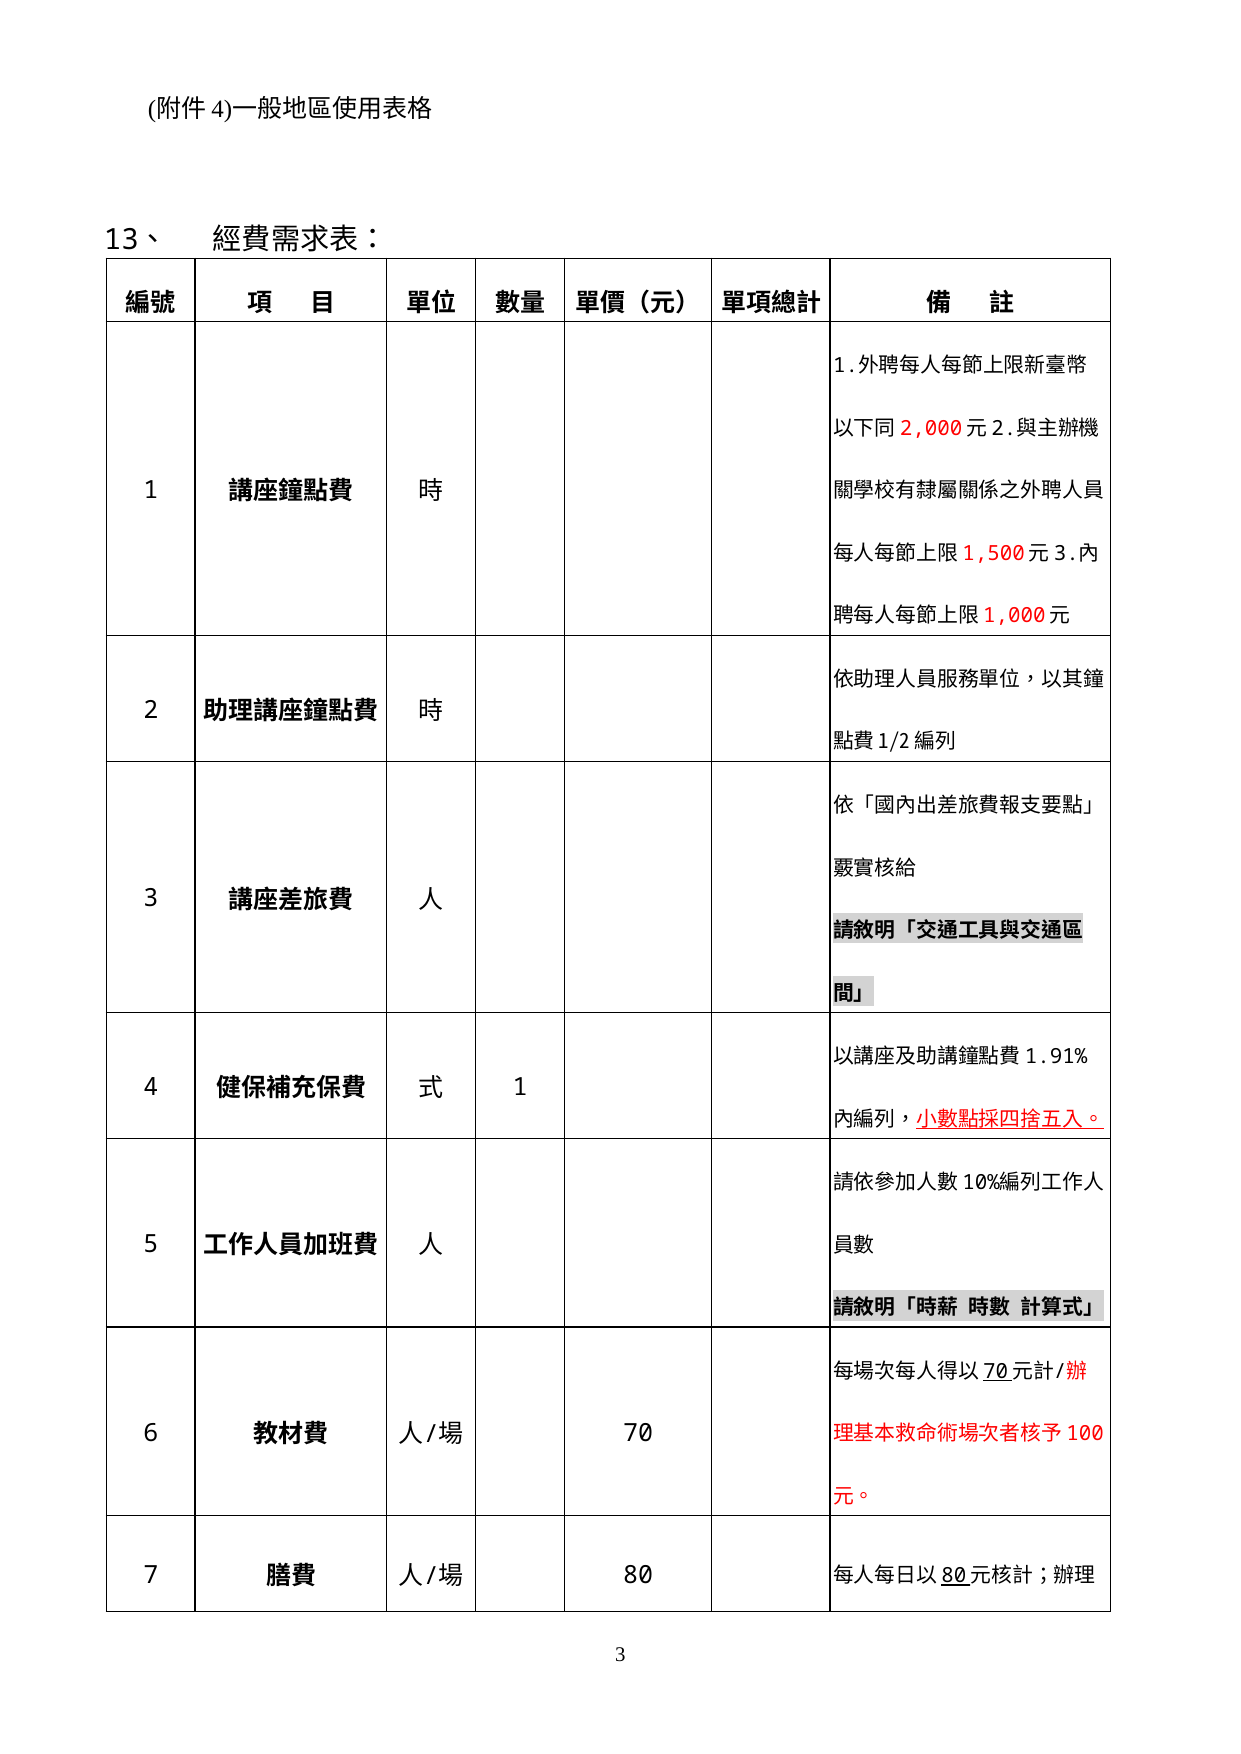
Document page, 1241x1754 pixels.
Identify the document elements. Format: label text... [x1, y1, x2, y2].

table_cell [476, 322, 564, 635]
table_cell 以講座及助講鐘點費1.91%內編列，小數點採四捨五入。 [831, 1013, 1110, 1138]
table_cell 人 [387, 1139, 475, 1326]
table_cell [476, 636, 564, 761]
table_cell 工作人員加班費 [196, 1139, 386, 1326]
table_cell 人/場 [387, 1516, 475, 1611]
table_cell [712, 1328, 829, 1515]
table_cell 時 [387, 636, 475, 761]
table_header 備 註 [831, 259, 1110, 321]
table_cell [565, 636, 711, 761]
table_cell 健保補充保費 [196, 1013, 386, 1138]
table_cell [712, 322, 829, 635]
table_cell 依「國內出差旅費報支要點」覈實核給 請敘明「交通工具與交通區間」 [831, 762, 1110, 1012]
table_cell [565, 1013, 711, 1138]
table_cell [476, 1516, 564, 1611]
table_cell [565, 1139, 711, 1326]
table_cell 80 [565, 1516, 711, 1611]
table_cell 教材費 [196, 1328, 386, 1515]
list 經費需求表： [103, 195, 1092, 258]
table_cell 3 [107, 762, 194, 1012]
table_cell [712, 1516, 829, 1611]
table_cell 式 [387, 1013, 475, 1138]
table_cell 人/場 [387, 1328, 475, 1515]
table_cell 2 [107, 636, 194, 761]
table_cell [712, 762, 829, 1012]
table_cell [565, 322, 711, 635]
table_cell [712, 636, 829, 761]
table_cell 請依參加人數10%編列工作人員數 請敘明「時薪 時數 計算式」 [831, 1139, 1110, 1326]
table_cell [476, 762, 564, 1012]
table_cell [712, 1013, 829, 1138]
table_header 編號 [107, 259, 194, 321]
table_header 數量 [476, 259, 564, 321]
table_cell [565, 762, 711, 1012]
table_header 單項總計 [712, 259, 829, 321]
table_cell 講座鐘點費 [196, 322, 386, 635]
table_cell 5 [107, 1139, 194, 1326]
table_cell 依助理人員服務單位，以其鐘點費1/2編列 [831, 636, 1110, 761]
table_cell 人 [387, 762, 475, 1012]
table_cell 助理講座鐘點費 [196, 636, 386, 761]
table_cell 講座差旅費 [196, 762, 386, 1012]
table_cell 每人每日以80元核計；辦理 [831, 1516, 1110, 1611]
table_cell 70 [565, 1328, 711, 1515]
table_cell 時 [387, 322, 475, 635]
table_header 單價（元） [565, 259, 711, 321]
table_header 項 目 [196, 259, 386, 321]
table_cell [476, 1139, 564, 1326]
table_cell 1 [476, 1013, 564, 1138]
table_header 單位 [387, 259, 475, 321]
table_cell 每場次每人得以70元計/辦理基本救命術場次者核予100元。 [831, 1328, 1110, 1515]
table_cell [476, 1328, 564, 1515]
table_cell 膳費 [196, 1516, 386, 1611]
table_cell 6 [107, 1328, 194, 1515]
table_cell 1.外聘每人每節上限新臺幣以下同2,000元2.與主辦機關學校有隸屬關係之外聘人員每人每節上限1,500元3.內聘每人每節上限1,000元 [831, 322, 1110, 635]
table_cell [712, 1139, 829, 1326]
table_cell 7 [107, 1516, 194, 1611]
table_cell 4 [107, 1013, 194, 1138]
table_cell 1 [107, 322, 194, 635]
